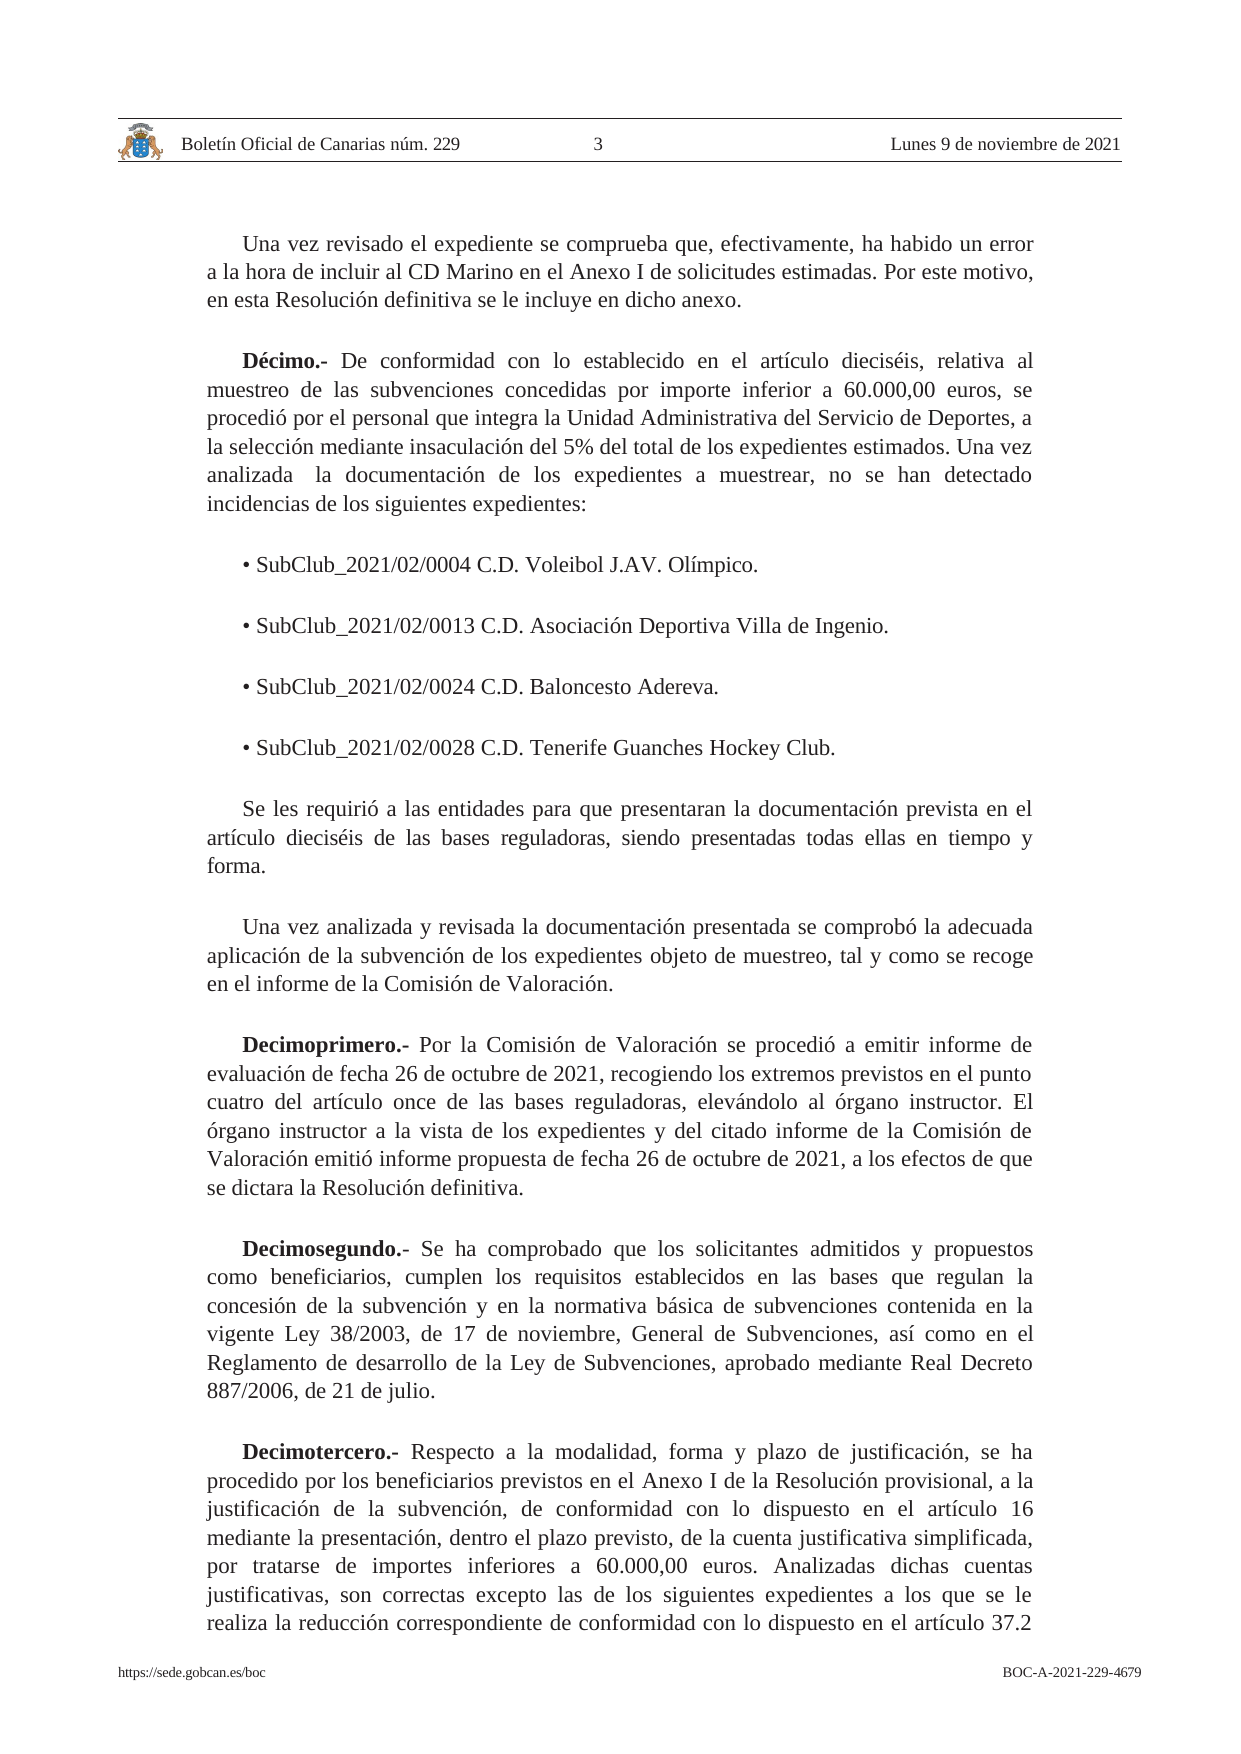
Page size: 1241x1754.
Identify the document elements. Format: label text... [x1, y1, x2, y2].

text Decimosegundo.- Se ha comprobado que los solicitantes admitidos y propuestos como beneficiarios, cumplen los requisitos establecidos en las bases que regulan la concesión de la subvención y en la normativa básica de subvenciones contenida en la vigente Ley 38/2003, de 17 de noviembre, General de Subvenciones, así como en el Reglamento de desarrollo de la Ley de Subvenciones, aprobado mediante Real Decreto 887/2006, de 21 de julio. [207, 1235, 1034, 1403]
list SubClub_2021/02/0013 C.D. Asociación Deportiva Villa de Ingenio. [242, 612, 1063, 639]
text Décimo.- De conformidad con lo establecido en el artículo dieciséis, relativa al muestreo de las subvenciones concedidas por importe inferior a 60.000,00 euros, se procedió por el personal que integra la Unidad Administrativa del Servicio de Deportes, a la selección mediante insaculación del 5% del total de los expedientes estimados. Una vez analizada la documentación de los expedientes a muestrear, no se han detectado incidencias de los siguientes expedientes: [207, 348, 1034, 516]
text Se les requirió a las entidades para que presentaran la documentación prevista en el artículo dieciséis de las bases reguladoras, siendo presentadas todas ellas en tiempo y forma. [207, 795, 1034, 878]
list SubClub_2021/02/0004 C.D. Voleibol J.AV. Olímpico. [242, 551, 1063, 578]
text Una vez analizada y revisada la documentación presentada se comprobó la adecuada aplicación de la subvención de los expedientes objeto de muestreo, tal y como se recoge en el informe de la Comisión de Valoración. [207, 913, 1034, 997]
text Decimotercero.- Respecto a la modalidad, forma y plazo de justificación, se ha procedido por los beneficiarios previstos en el Anexo I de la Resolución provisional, a la justificación de la subvención, de conformidad con lo dispuesto en el artículo 16 mediante la presentación, dentro el plazo previsto, de la cuenta justificativa simplificada, por tratarse de importes inferiores a 60.000,00 euros. Analizadas dichas cuentas justificativas, son correctas excepto las de los siguientes expedientes a los que se le realiza la reducción correspondiente de conformidad con lo dispuesto en el artículo 37.2 [207, 1438, 1034, 1635]
text Una vez revisado el expediente se comprueba que, efectivamente, ha habido un error a la hora de incluir al CD Marino en el Anexo I de solicitudes estimadas. Por este motivo, en esta Resolución definitiva se le incluye en dicho anexo. [207, 229, 1034, 313]
list SubClub_2021/02/0028 C.D. Tenerife Guanches Hockey Club. [242, 734, 1063, 761]
list SubClub_2021/02/0024 C.D. Baloncesto Adereva. [242, 673, 1063, 699]
text Decimoprimero.- Por la Comisión de Valoración se procedió a emitir informe de evaluación de fecha 26 de octubre de 2021, recogiendo los extremos previstos en el punto cuatro del artículo once de las bases reguladoras, elevándolo al órgano instructor. El órgano instructor a la vista de los expedientes y del citado informe de la Comisión de Valoración emitió informe propuesta de fecha 26 de octubre de 2021, a los efectos de que se dictara la Resolución definitiva. [207, 1031, 1034, 1200]
picture [118, 123, 163, 160]
